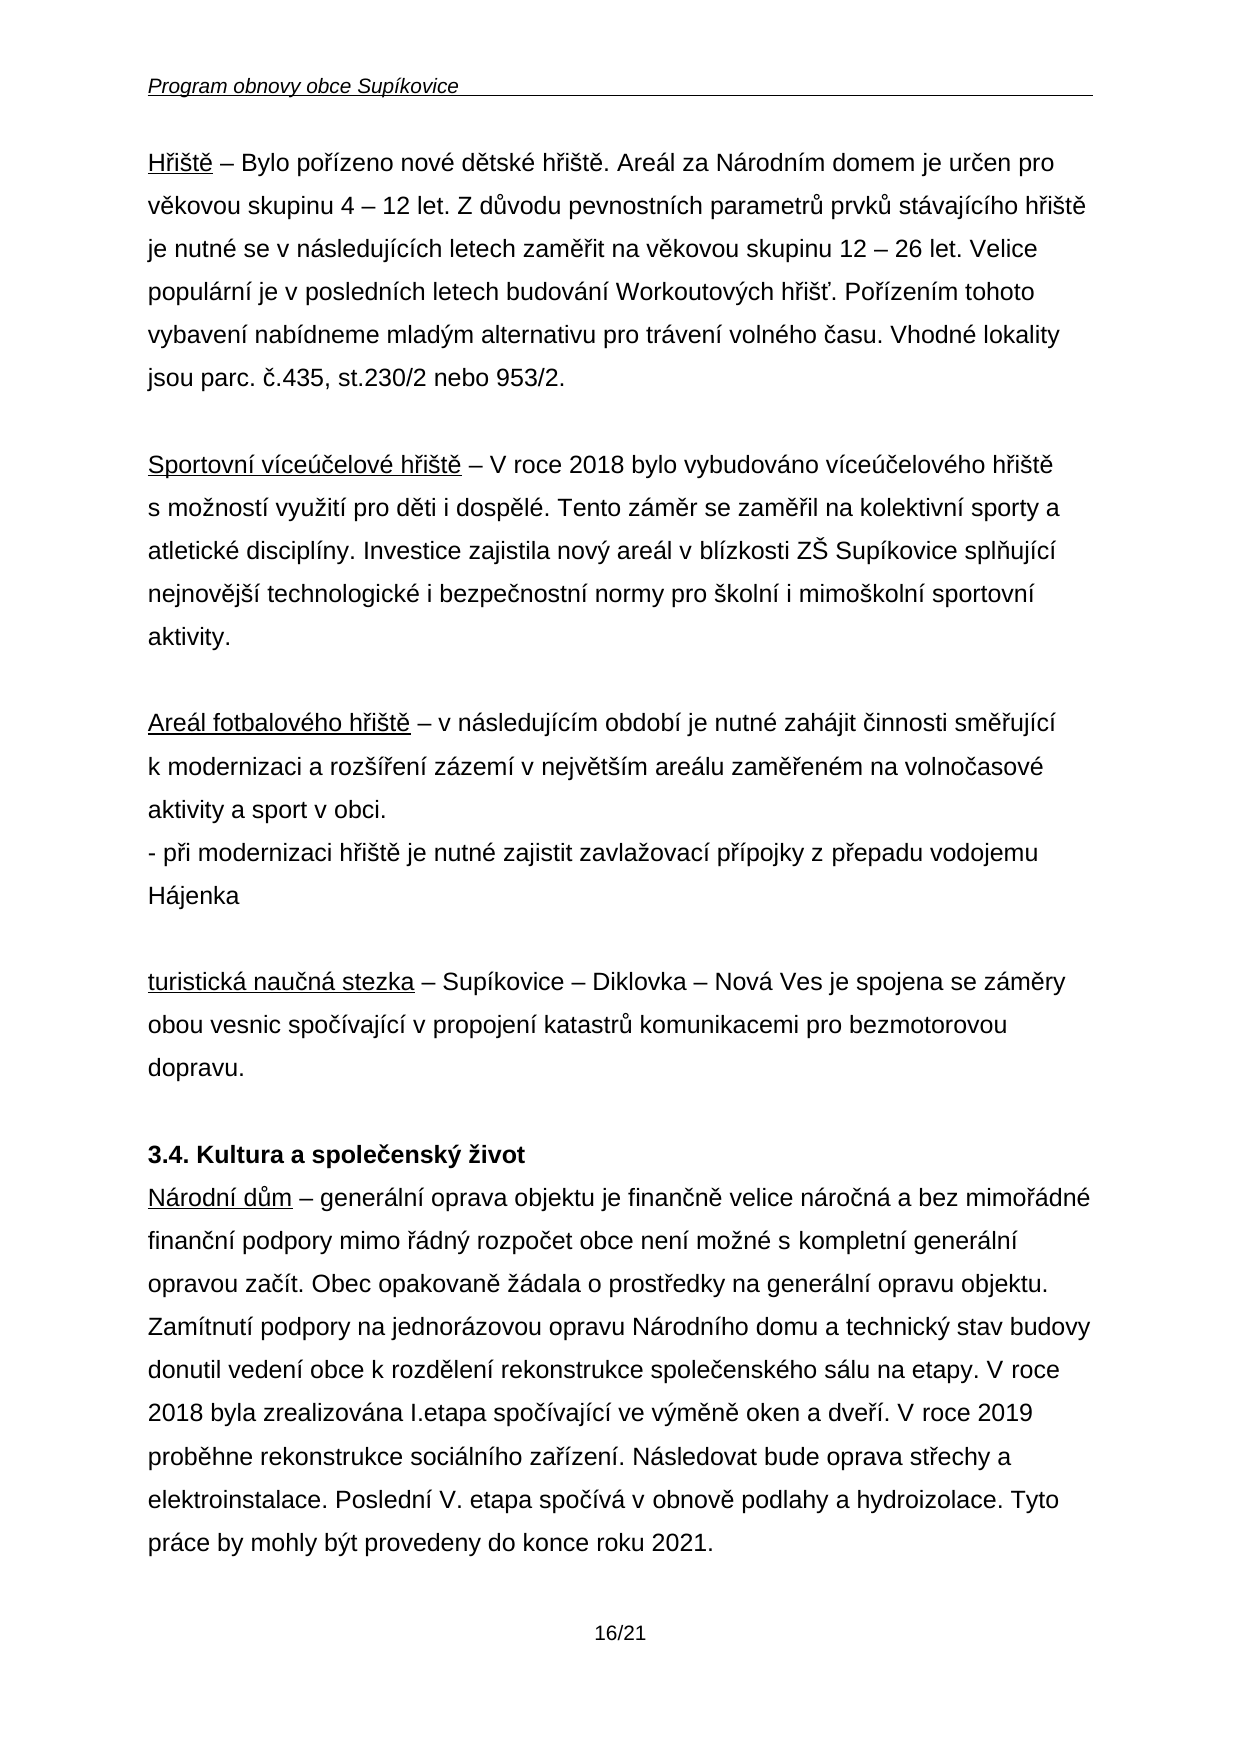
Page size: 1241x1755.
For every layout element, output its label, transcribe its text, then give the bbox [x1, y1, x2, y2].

text Sportovní víceúčelové hřiště – V roce 2018 bylo vybudováno víceúčelového hřiště s možností využití pro děti i dospělé. Tento záměr se zaměřil na kolektivní sporty a atletické disciplíny. Investice zajistila nový areál v blízkosti ZŠ Supíkovice splňující nejnovější technologické i bezpečnostní normy pro školní i mimoškolní sportovní aktivity. [148, 449, 1093, 651]
subtitle 3.4. Kultura a společenský život [148, 1139, 1093, 1168]
text Areál fotbalového hřiště – v následujícím období je nutné zahájit činnosti směřující k modernizaci a rozšíření zázemí v největším areálu zaměřeném na volnočasové aktivity a sport v obci. [148, 708, 1093, 823]
text - při modernizaci hřiště je nutné zajistit zavlažovací přípojky z přepadu vodojemu Hájenka [148, 838, 1093, 909]
text Národní dům – generální oprava objektu je finančně velice náročná a bez mimořádné finanční podpory mimo řádný rozpočet obce není možné s kompletní generální opravou začít. Obec opakovaně žádala o prostředky na generální opravu objektu. Zamítnutí podpory na jednorázovou opravu Národního domu a technický stav budovy donutil vedení obce k rozdělení rekonstrukce společenského sálu na etapy. V roce 2018 byla zrealizována I.etapa spočívající ve výměně oken a dveří. V roce 2019 proběhne rekonstrukce sociálního zařízení. Následovat bude oprava střechy a elektroinstalace. Poslední V. etapa spočívá v obnově podlahy a hydroizolace. Tyto práce by mohly být provedeny do konce roku 2021. [148, 1183, 1093, 1556]
text turistická naučná stezka – Supíkovice – Diklovka – Nová Ves je spojena se záměry obou vesnic spočívající v propojení katastrů komunikacemi pro bezmotorovou dopravu. [148, 967, 1093, 1082]
text Hřiště – Bylo pořízeno nové dětské hřiště. Areál za Národním domem je určen pro věkovou skupinu 4 – 12 let. Z důvodu pevnostních parametrů prvků stávajícího hřiště je nutné se v následujících letech zaměřit na věkovou skupinu 12 – 26 let. Velice populární je v posledních letech budování Workoutových hřišť. Pořízením tohoto vybavení nabídneme mladým alternativu pro trávení volného času. Vhodné lokality jsou parc. č.435, st.230/2 nebo 953/2. [148, 148, 1093, 392]
